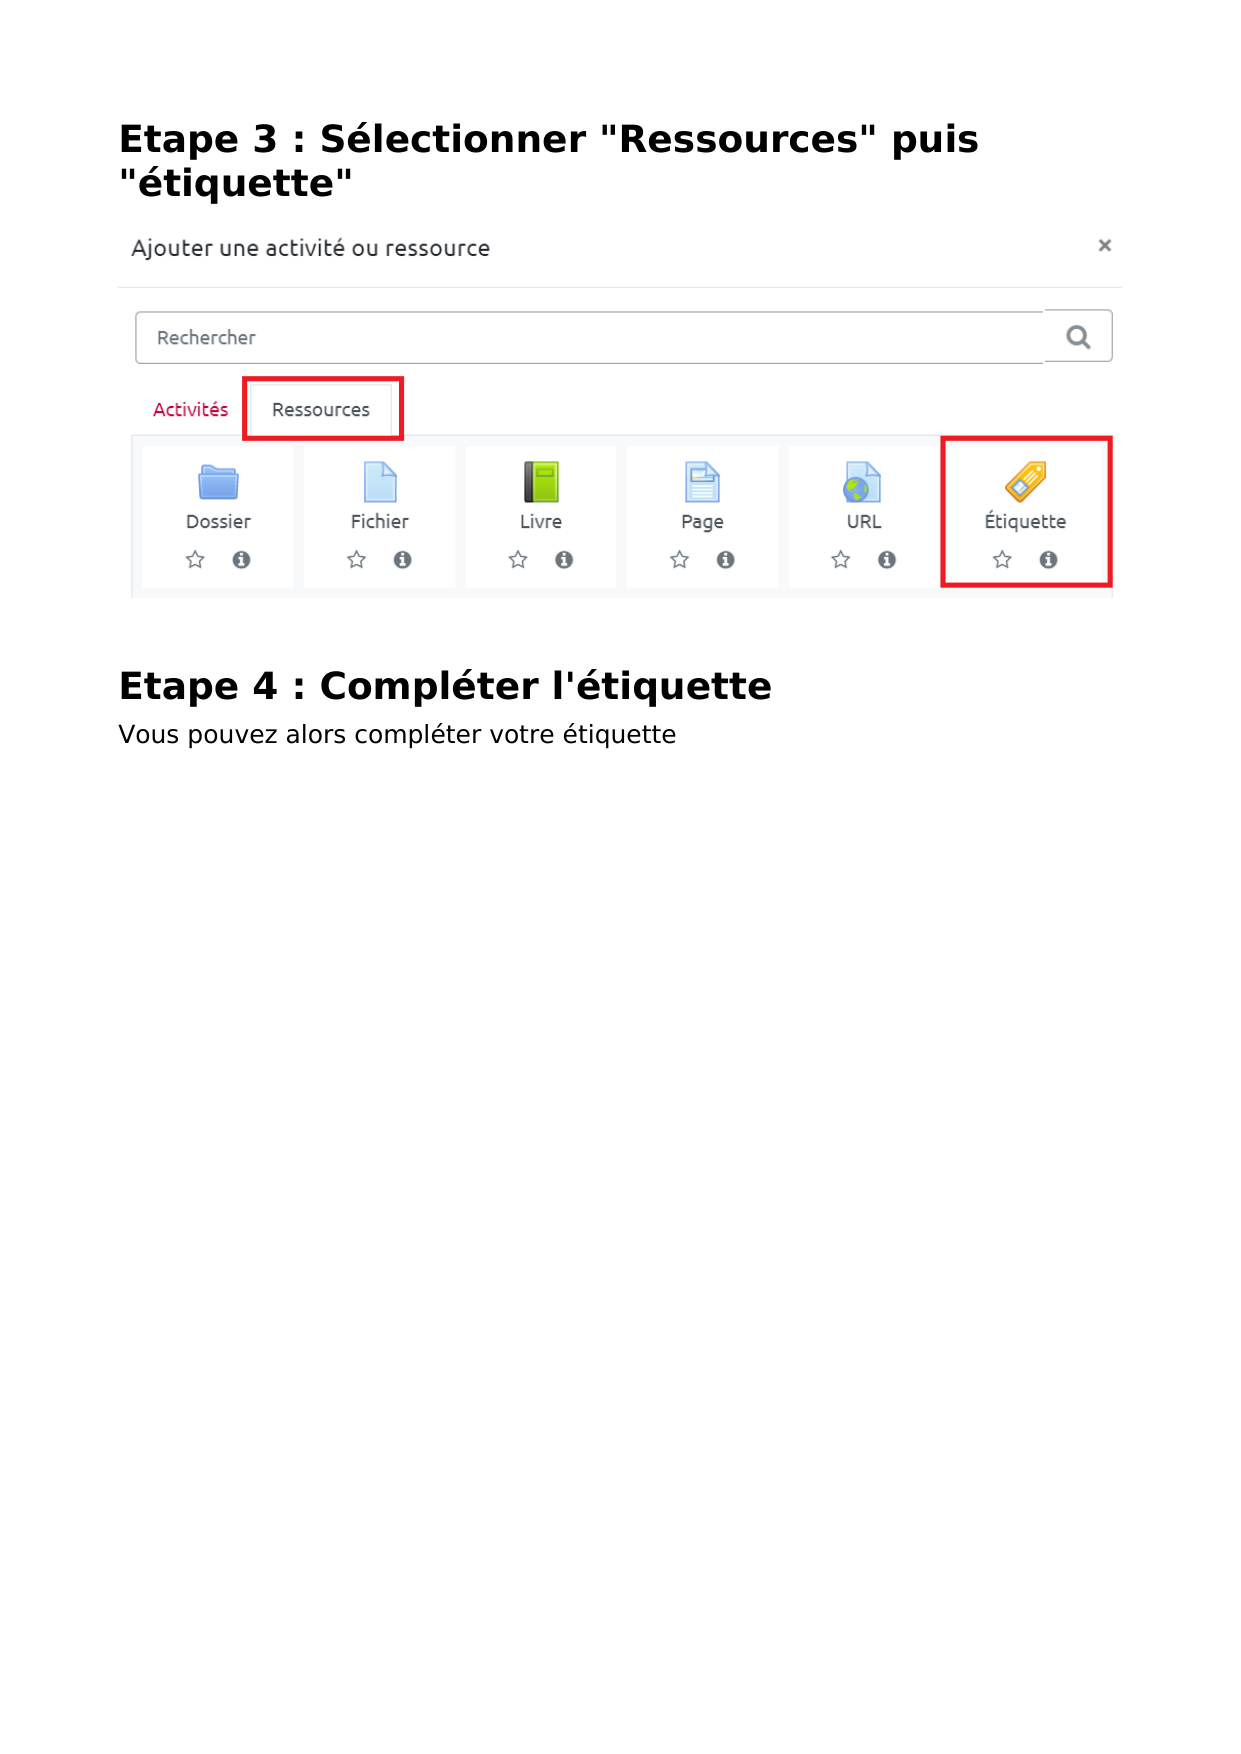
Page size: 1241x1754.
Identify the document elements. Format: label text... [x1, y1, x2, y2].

picture [118, 217, 1123, 598]
text Vous pouvez alors compléter votre étiquette [118, 721, 1122, 750]
subtitle Etape 4 : Compléter l'étiquette [118, 664, 1122, 708]
subtitle Etape 3 : Sélectionner "Ressources" puis "étiquette" [118, 118, 1122, 205]
